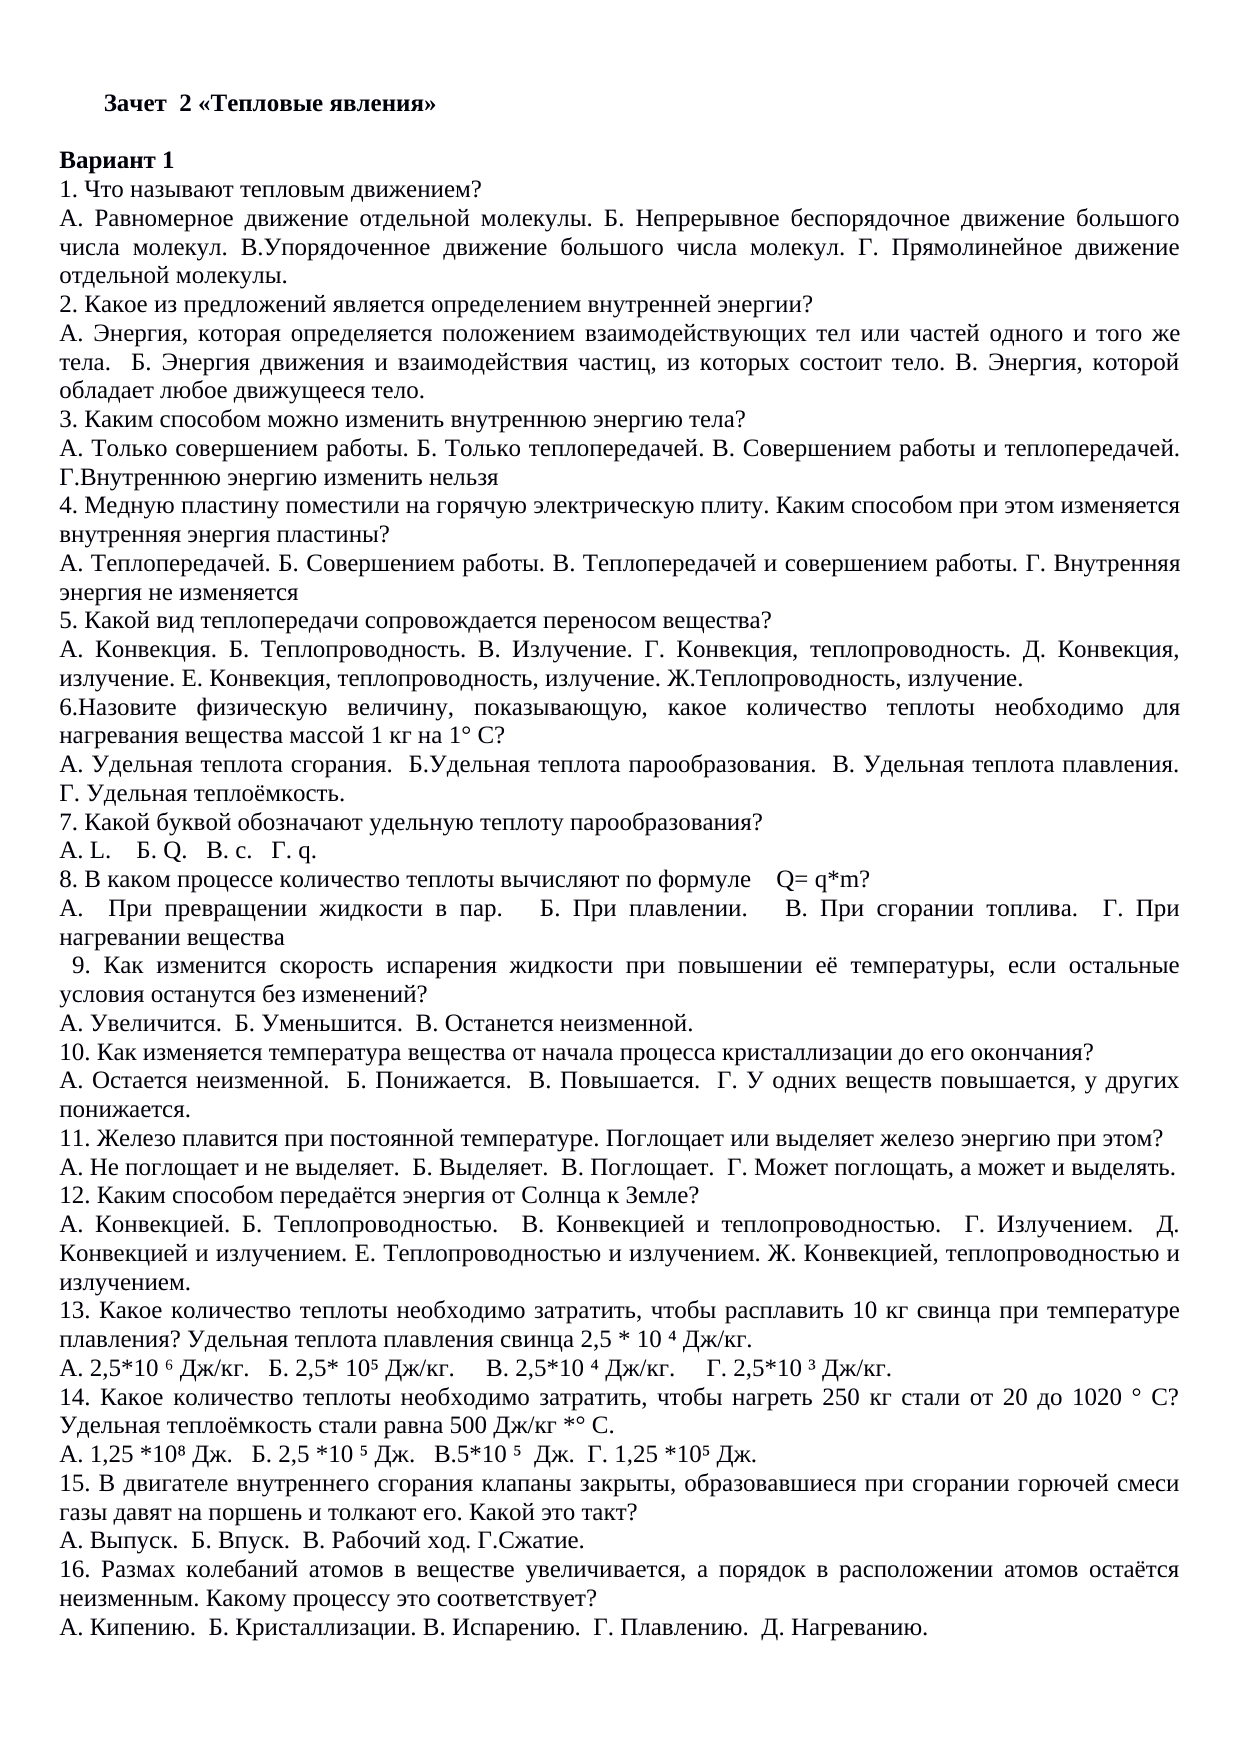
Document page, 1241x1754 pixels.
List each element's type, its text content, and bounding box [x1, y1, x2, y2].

text А. Не поглощает и не выделяет. Б. Выделяет. В. Поглощает. Г. Может поглощать, а может и выделять. [59, 1152, 1181, 1180]
text 15. В двигателе внутреннего сгорания клапаны закрыты, образовавшиеся при сгорании горючей смеси газы давят на поршень и толкают его. Какой это такт? [59, 1468, 1181, 1525]
text 9. Как изменится скорость испарения жидкости при повышении её температуры, если остальные условия останутся без изменений? [59, 950, 1181, 1008]
text А. Остается неизменной. Б. Понижается. В. Повышается. Г. У одних веществ повышается, у других понижается. [59, 1065, 1181, 1123]
text 1. Что называют тепловым движением? [59, 174, 1181, 203]
text 7. Какой буквой обозначают удельную теплоту парообразования? [59, 807, 1181, 835]
text Зачет 2 «Тепловые явления» [103, 88, 1181, 117]
text 5. Какой вид теплопередачи сопровождается переносом вещества? [59, 605, 1181, 634]
text 14. Какое количество теплоты необходимо затратить, чтобы нагреть 250 кг стали от 20 до 1020 ° С? Удельная теплоёмкость стали равна 500 Дж/кг *° С. [59, 1382, 1181, 1439]
text А. Теплопередачей. Б. Совершением работы. В. Теплопередачей и совершением работы. Г. Внутренняя энергия не изменяется [59, 548, 1181, 605]
text Вариант 1 [59, 145, 1181, 174]
text 12. Каким способом передаётся энергия от Солнца к Земле? [59, 1180, 1181, 1209]
text А. Кипению. Б. Кристаллизации. В. Испарению. Г. Плавлению. Д. Нагреванию. [59, 1612, 1181, 1640]
text 11. Железо плавится при постоянной температуре. Поглощает или выделяет железо энергию при этом? [59, 1123, 1181, 1152]
text А. Конвекцией. Б. Теплопроводностью. В. Конвекцией и теплопроводностью. Г. Излучением. Д. Конвекцией и излучением. Е. Теплопроводностью и излучением. Ж. Конвекцией, теплопроводностью и излучением. [59, 1209, 1181, 1295]
text А. Энергия, которая определяется положением взаимодействующих тел или частей одного и того же тела. Б. Энергия движения и взаимодействия частиц, из которых состоит тело. В. Энергия, которой обладает любое движущееся тело. [59, 318, 1181, 404]
text 13. Какое количество теплоты необходимо затратить, чтобы расплавить 10 кг свинца при температуре плавления? Удельная теплота плавления свинца 2,5 * 10 ⁴ Дж/кг. [59, 1295, 1181, 1353]
text А. 2,5*10 ⁶ Дж/кг. Б. 2,5* 10⁵ Дж/кг. В. 2,5*10 ⁴ Дж/кг. Г. 2,5*10 ³ Дж/кг. [59, 1353, 1181, 1382]
text А. Только совершением работы. Б. Только теплопередачей. В. Совершением работы и теплопередачей. Г.Внутреннюю энергию изменить нельзя [59, 433, 1181, 490]
text 3. Каким способом можно изменить внутреннюю энергию тела? [59, 404, 1181, 433]
text А. Равномерное движение отдельной молекулы. Б. Непрерывное беспорядочное движение большого числа молекул. В.Упорядоченное движение большого числа молекул. Г. Прямолинейное движение отдельной молекулы. [59, 203, 1181, 289]
text А. Увеличится. Б. Уменьшится. В. Останется неизменной. [59, 1008, 1181, 1037]
text А. При превращении жидкости в пар. Б. При плавлении. В. При сгорании топлива. Г. При нагревании вещества [59, 893, 1181, 950]
text А. Удельная теплота сгорания. Б.Удельная теплота парообразования. В. Удельная теплота плавления. Г. Удельная теплоёмкость. [59, 749, 1181, 807]
text А. Выпуск. Б. Впуск. В. Рабочий ход. Г.Сжатие. [59, 1525, 1181, 1554]
text 16. Размах колебаний атомов в веществе увеличивается, а порядок в расположении атомов остаётся неизменным. Какому процессу это соответствует? [59, 1554, 1181, 1612]
text 8. В каком процессе количество теплоты вычисляют по формуле Q= q*m? [59, 864, 1181, 893]
text 2. Какое из предложений является определением внутренней энергии? [59, 289, 1181, 318]
text 10. Как изменяется температура вещества от начала процесса кристаллизации до его окончания? [59, 1037, 1181, 1065]
text А. L. Б. Q. В. с. Г. q. [59, 835, 1181, 864]
text А. Конвекция. Б. Теплопроводность. В. Излучение. Г. Конвекция, теплопроводность. Д. Конвекция, излучение. Е. Конвекция, теплопроводность, излучение. Ж.Теплопроводность, излучение. [59, 634, 1181, 692]
text 4. Медную пластину поместили на горячую электрическую плиту. Каким способом при этом изменяется внутренняя энергия пластины? [59, 490, 1181, 548]
text А. 1,25 *10⁸ Дж. Б. 2,5 *10 ⁵ Дж. В.5*10 ⁵ Дж. Г. 1,25 *10⁵ Дж. [59, 1439, 1181, 1468]
text 6.Назовите физическую величину, показывающую, какое количество теплоты необходимо для нагревания вещества массой 1 кг на 1° С? [59, 692, 1181, 749]
